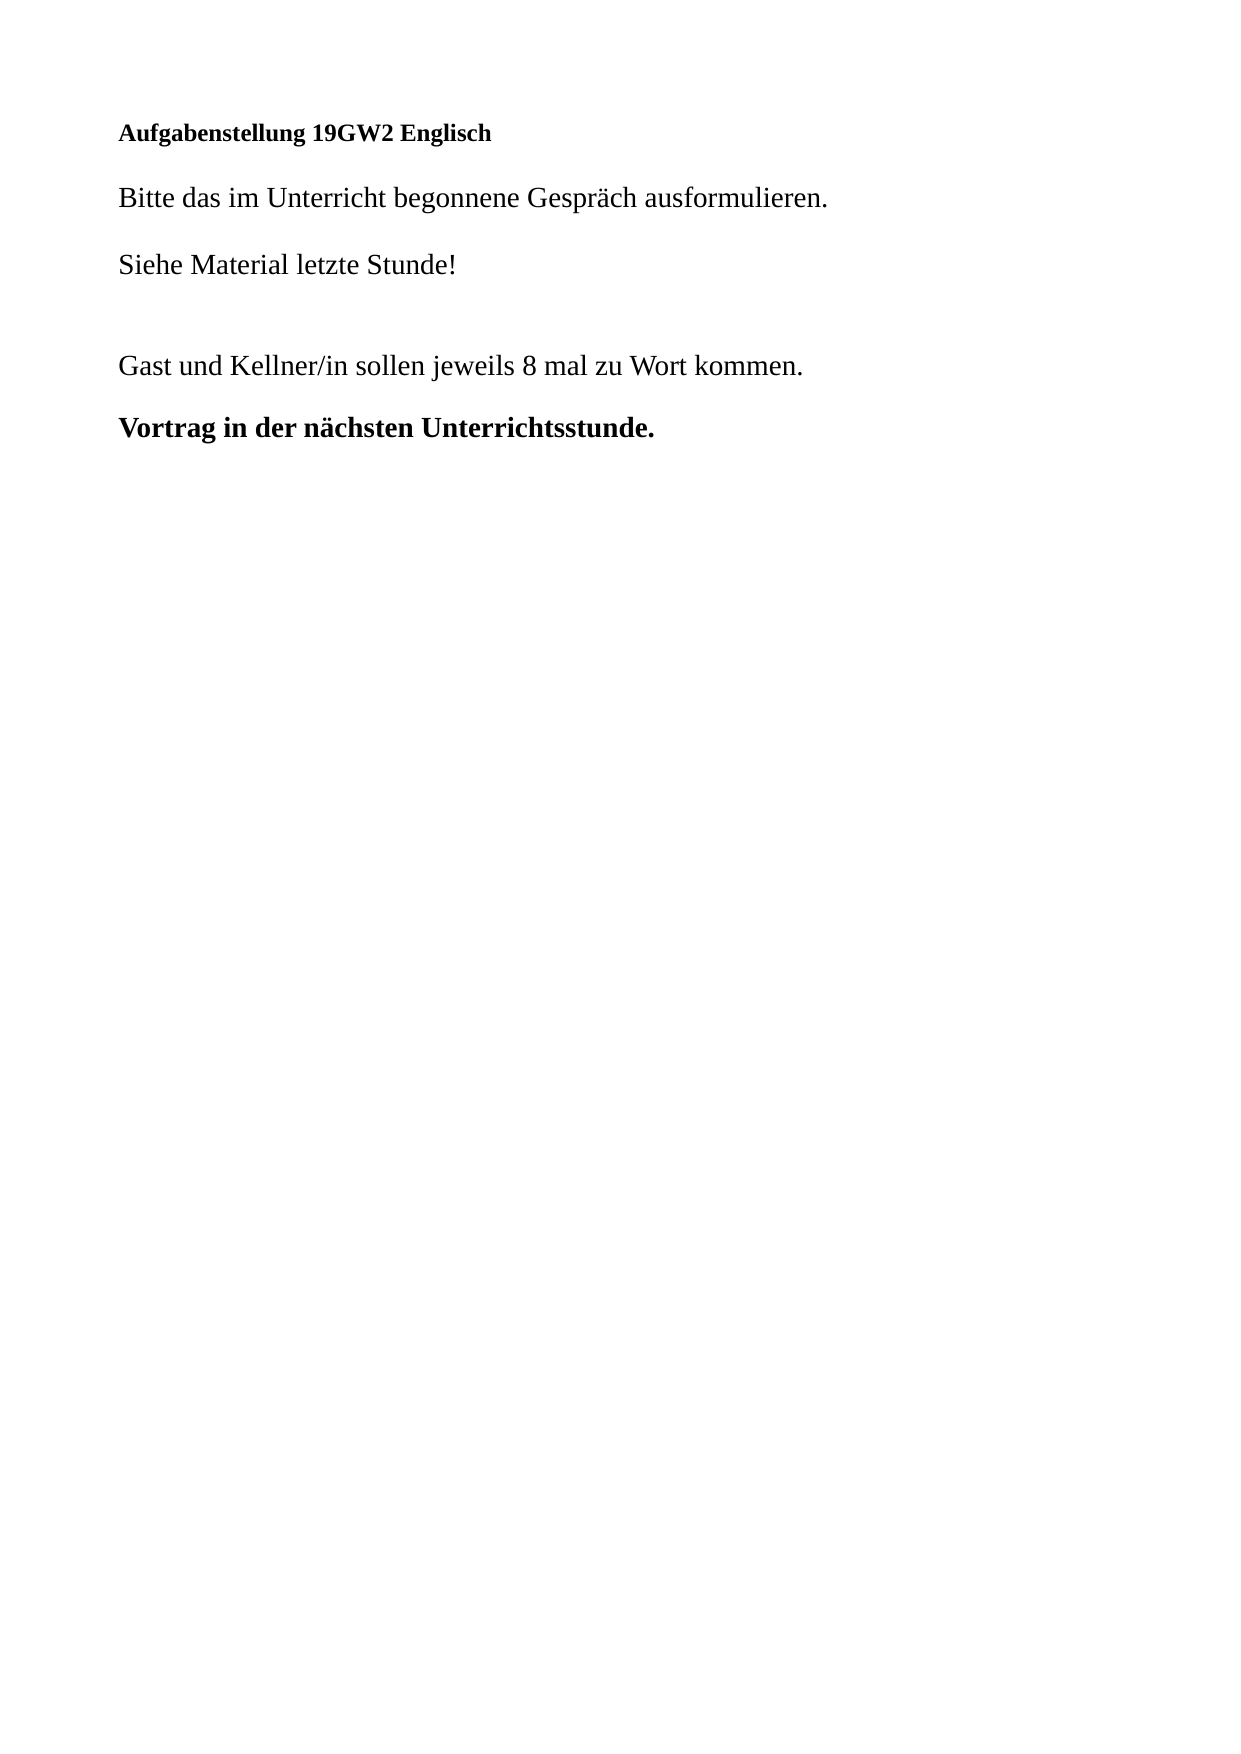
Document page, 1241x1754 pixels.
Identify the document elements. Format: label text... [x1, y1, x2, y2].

text Bitte das im Unterricht begonnene Gespräch ausformulieren. [118, 180, 1122, 214]
text Gast und Kellner/in sollen jeweils 8 mal zu Wort kommen. [118, 348, 1122, 382]
text Vortrag in der nächsten Unterrichtsstunde. [118, 410, 1122, 444]
text Aufgabenstellung 19GW2 Englisch [118, 118, 1122, 147]
text Siehe Material letzte Stunde! [118, 247, 1122, 281]
